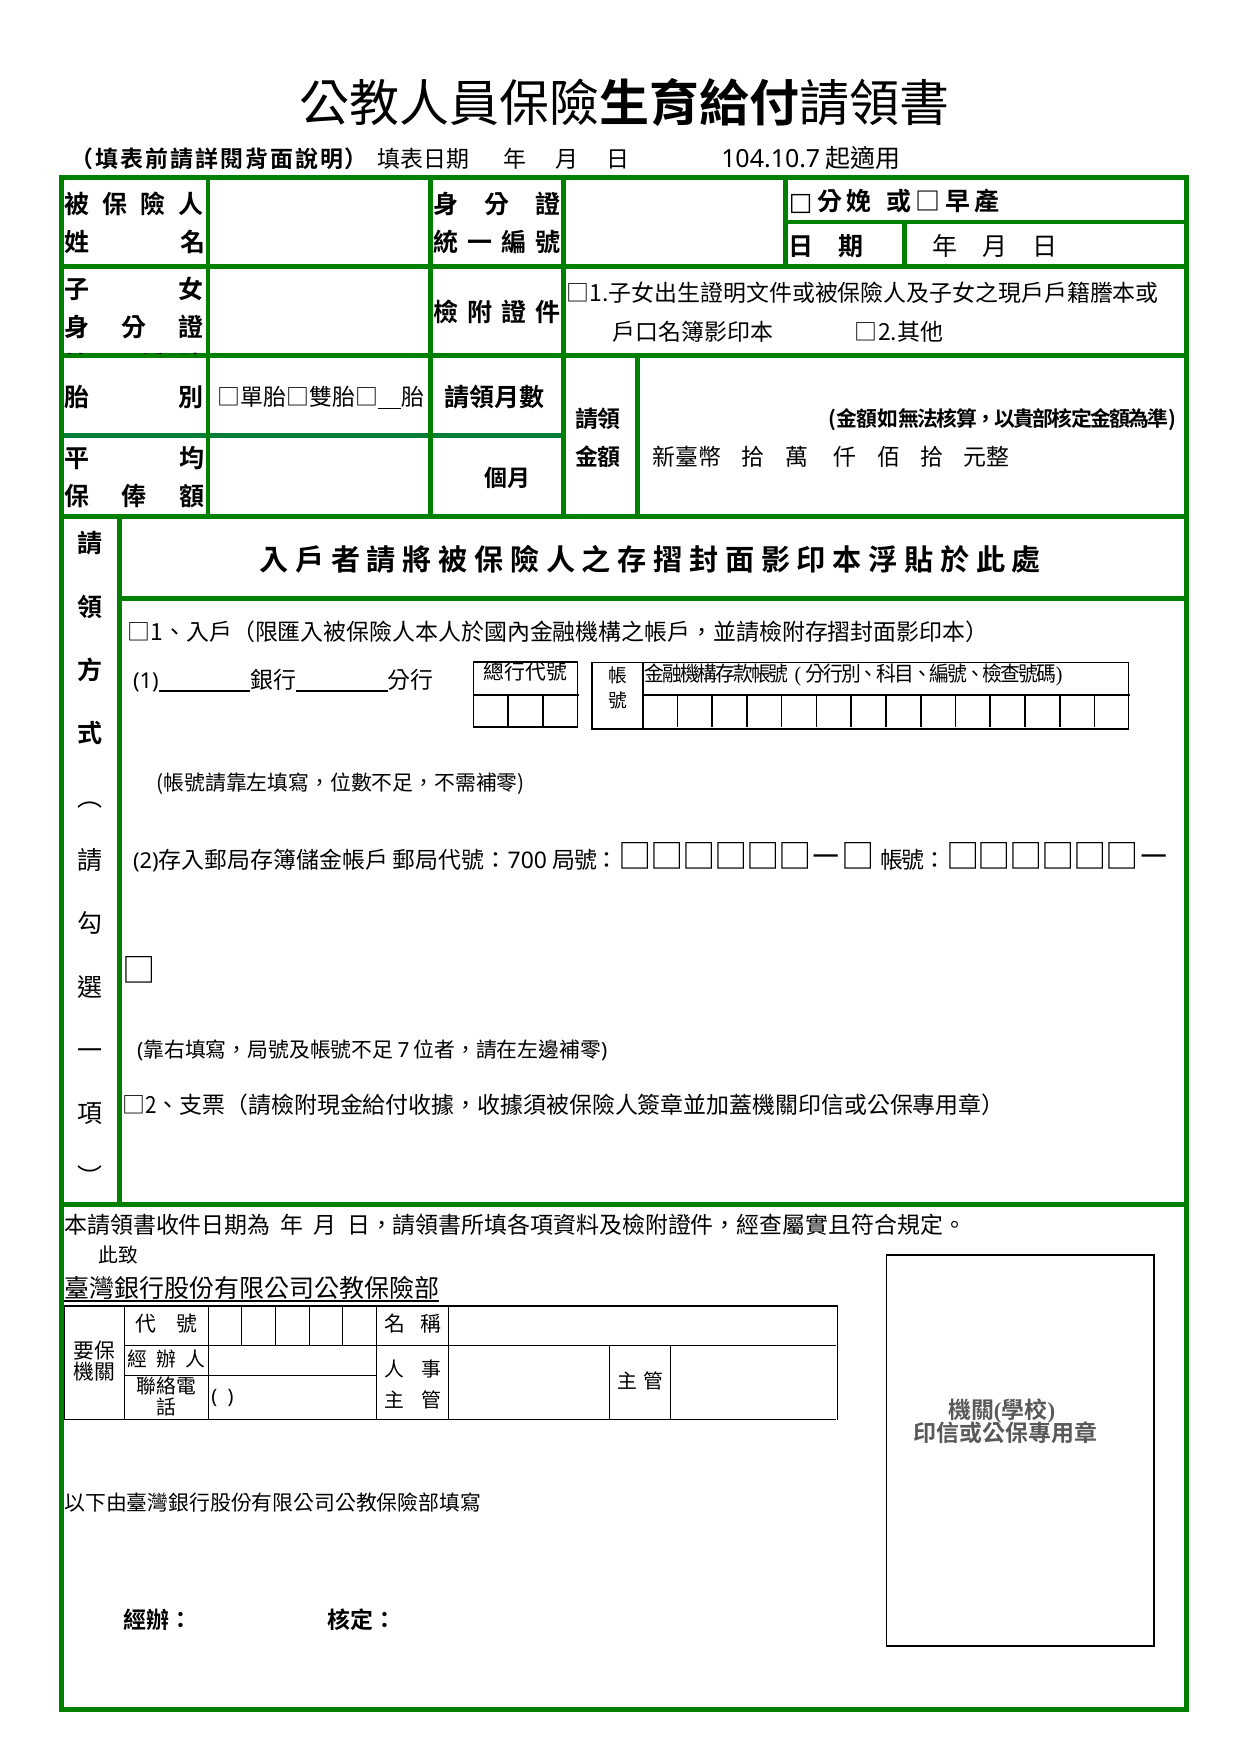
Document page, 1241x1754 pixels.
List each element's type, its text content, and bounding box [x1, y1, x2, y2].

table_cell □1.子女出生證明文件或被保險人及子女之現戶戶籍謄本或戶口名簿影印本 □2.其他 [566, 269, 1184, 353]
table_cell 胎別 [64, 358, 206, 433]
table_header [276, 1307, 309, 1344]
table_cell 本請領書收件日期為 年 月 日，請領書所填各項資料及檢附證件，經查屬實且符合規定。 此致 臺灣銀行股份有限公司公教保險部 [887, 1256, 1153, 1645]
table_cell [209, 1346, 376, 1375]
table_cell 以下由臺灣銀行股份有限公司公教保險部填寫 經辦： 核定： [64, 1486, 1184, 1707]
table_cell 經辦人 [125, 1346, 208, 1375]
table_cell [449, 1346, 609, 1418]
table_cell 年 月 日 [907, 224, 1184, 264]
table_cell 個月 [433, 438, 561, 514]
table_cell 請領 金額 [566, 358, 635, 514]
table_cell 檢附證件 [433, 269, 561, 353]
table_cell 聯絡電話 [125, 1376, 208, 1418]
table_cell [210, 269, 428, 353]
table_header 要保 機關 [65, 1307, 124, 1418]
table_cell （填表前請詳閱背面說明） 填表日期 年 月 日 104.10.7起適用 [61, 137, 1187, 175]
table_cell 請 領 方 式 （ 請 勾 選 一 項 ） [64, 519, 117, 1202]
table_cell □1、入戶（限匯入被保險人本人於國內金融機構之帳戶，並請檢附存摺封面影印本） (1) 銀行 分行 (帳號請靠左填寫，位數不足，不需補零) (2)存入郵局存簿儲金帳戶 郵局代號：700 局號：□□□□□□－□ 帳號：□□□□□□－□ (靠右填寫，局號及帳號不足7位者，請在左邊補零) □2、支票（請檢附現金給付收據，收據須被保險人簽章並加蓋機關印信或公保專用章） 被保險人簽名或蓋章： [122, 601, 1184, 1202]
table_cell 子女 身分證 統一編號 [64, 269, 206, 353]
table_cell 本請領書收件日期為 年 月 日，請領書所填各項資料及檢附證件，經查屬實且符合規定。 此致 臺灣銀行股份有限公司公教保險部 [64, 1207, 1184, 1486]
table_cell (金額如無法核算，以貴部核定金額為準) 新臺幣 拾 萬 仟 佰 拾 元整 [640, 358, 1184, 514]
table_cell 主管 [610, 1346, 670, 1418]
table_cell 人事 主管 [377, 1346, 448, 1418]
table_header [343, 1307, 376, 1344]
table_cell [210, 180, 428, 264]
table_header [310, 1307, 342, 1344]
table_cell ( ) [209, 1376, 376, 1418]
table_header [242, 1307, 275, 1344]
table_cell [566, 180, 783, 264]
table_cell [671, 1345, 837, 1418]
table_header 代號 [125, 1307, 208, 1344]
table_cell 日 期 [788, 224, 902, 264]
table_header 公教人員保險生育給付請領書 [61, 61, 1187, 137]
table_cell 身 分 證 統一編號 [433, 180, 561, 264]
table_header 名稱 [377, 1307, 448, 1344]
table_cell 入 戶 者 請 將 被 保 險 人 之 存 摺 封 面 影 印 本 浮 貼 於 此 處 [122, 519, 1184, 596]
table_header [449, 1307, 837, 1344]
table_cell 請領月數 [433, 358, 561, 433]
table_cell □單胎□雙胎□ 胎 [210, 358, 428, 433]
table_header [209, 1307, 241, 1344]
table_cell 被 保 險 人 姓 名 [64, 180, 206, 264]
table_cell □分娩 或□早產 [788, 180, 1184, 219]
table_cell [210, 438, 428, 514]
table_cell 平均 保俸額 [64, 438, 206, 514]
